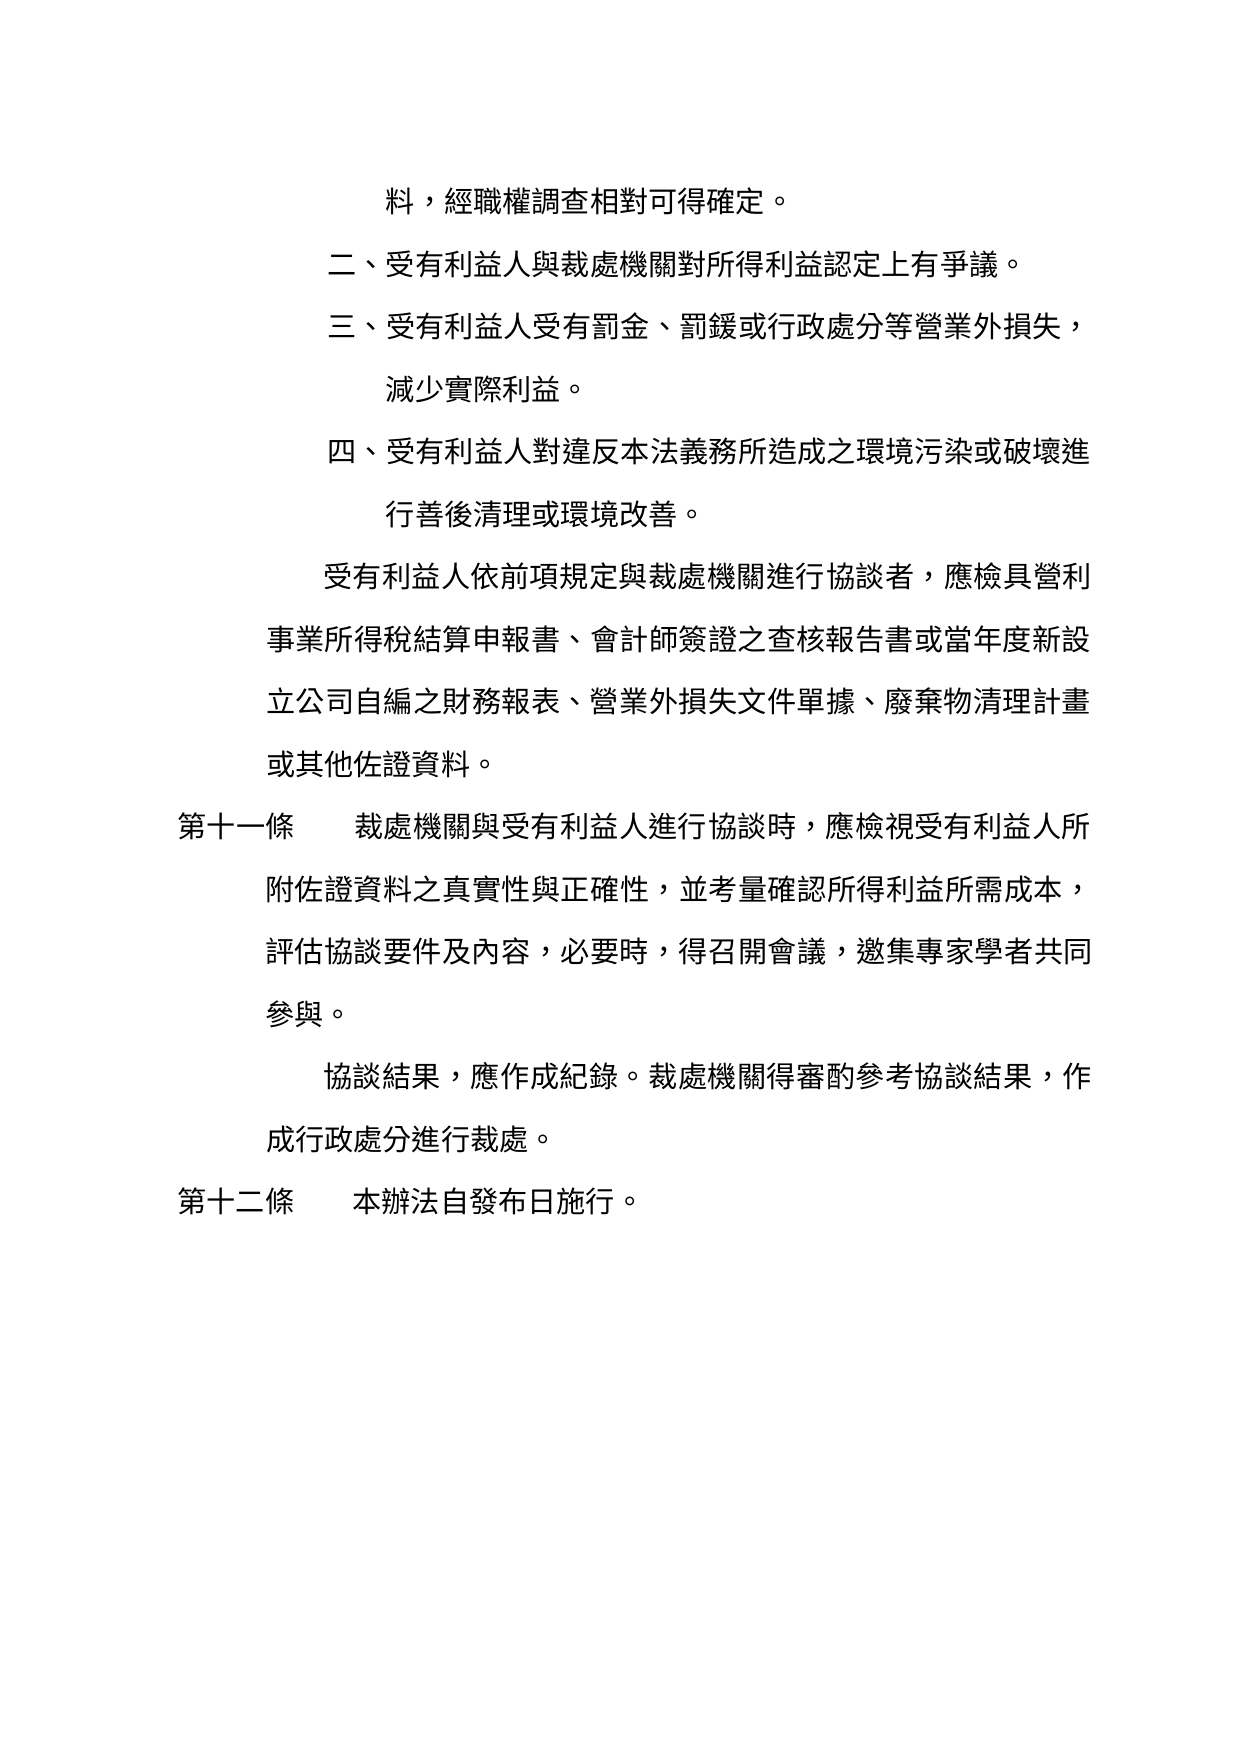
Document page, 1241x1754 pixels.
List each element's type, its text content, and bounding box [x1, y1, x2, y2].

text 第十二條 本辦法自發布日施行。 [177, 1158, 1092, 1221]
text 受有利益人依前項規定與裁處機關進行協談者，應檢具營利事業所得稅結算申報書、會計師簽證之查核報告書或當年度新設立公司自編之財務報表、營業外損失文件單據、廢棄物清理計畫或其他佐證資料。 [266, 533, 1092, 783]
text 第十一條 裁處機關與受有利益人進行協談時，應檢視受有利益人所附佐證資料之真實性與正確性，並考量確認所得利益所需成本，評估協談要件及內容，必要時，得召開會議，邀集專家學者共同參與。 [177, 783, 1092, 1033]
text 協談結果，應作成紀錄。裁處機關得審酌參考協談結果，作成行政處分進行裁處。 [266, 1033, 1092, 1158]
text 料，經職權調查相對可得確定。 [327, 158, 1092, 221]
text 三、受有利益人受有罰金、罰鍰或行政處分等營業外損失，減少實際利益。 [327, 283, 1092, 408]
text 二、受有利益人與裁處機關對所得利益認定上有爭議。 [327, 221, 1092, 283]
text 四、受有利益人對違反本法義務所造成之環境污染或破壞進行善後清理或環境改善。 [327, 408, 1092, 533]
